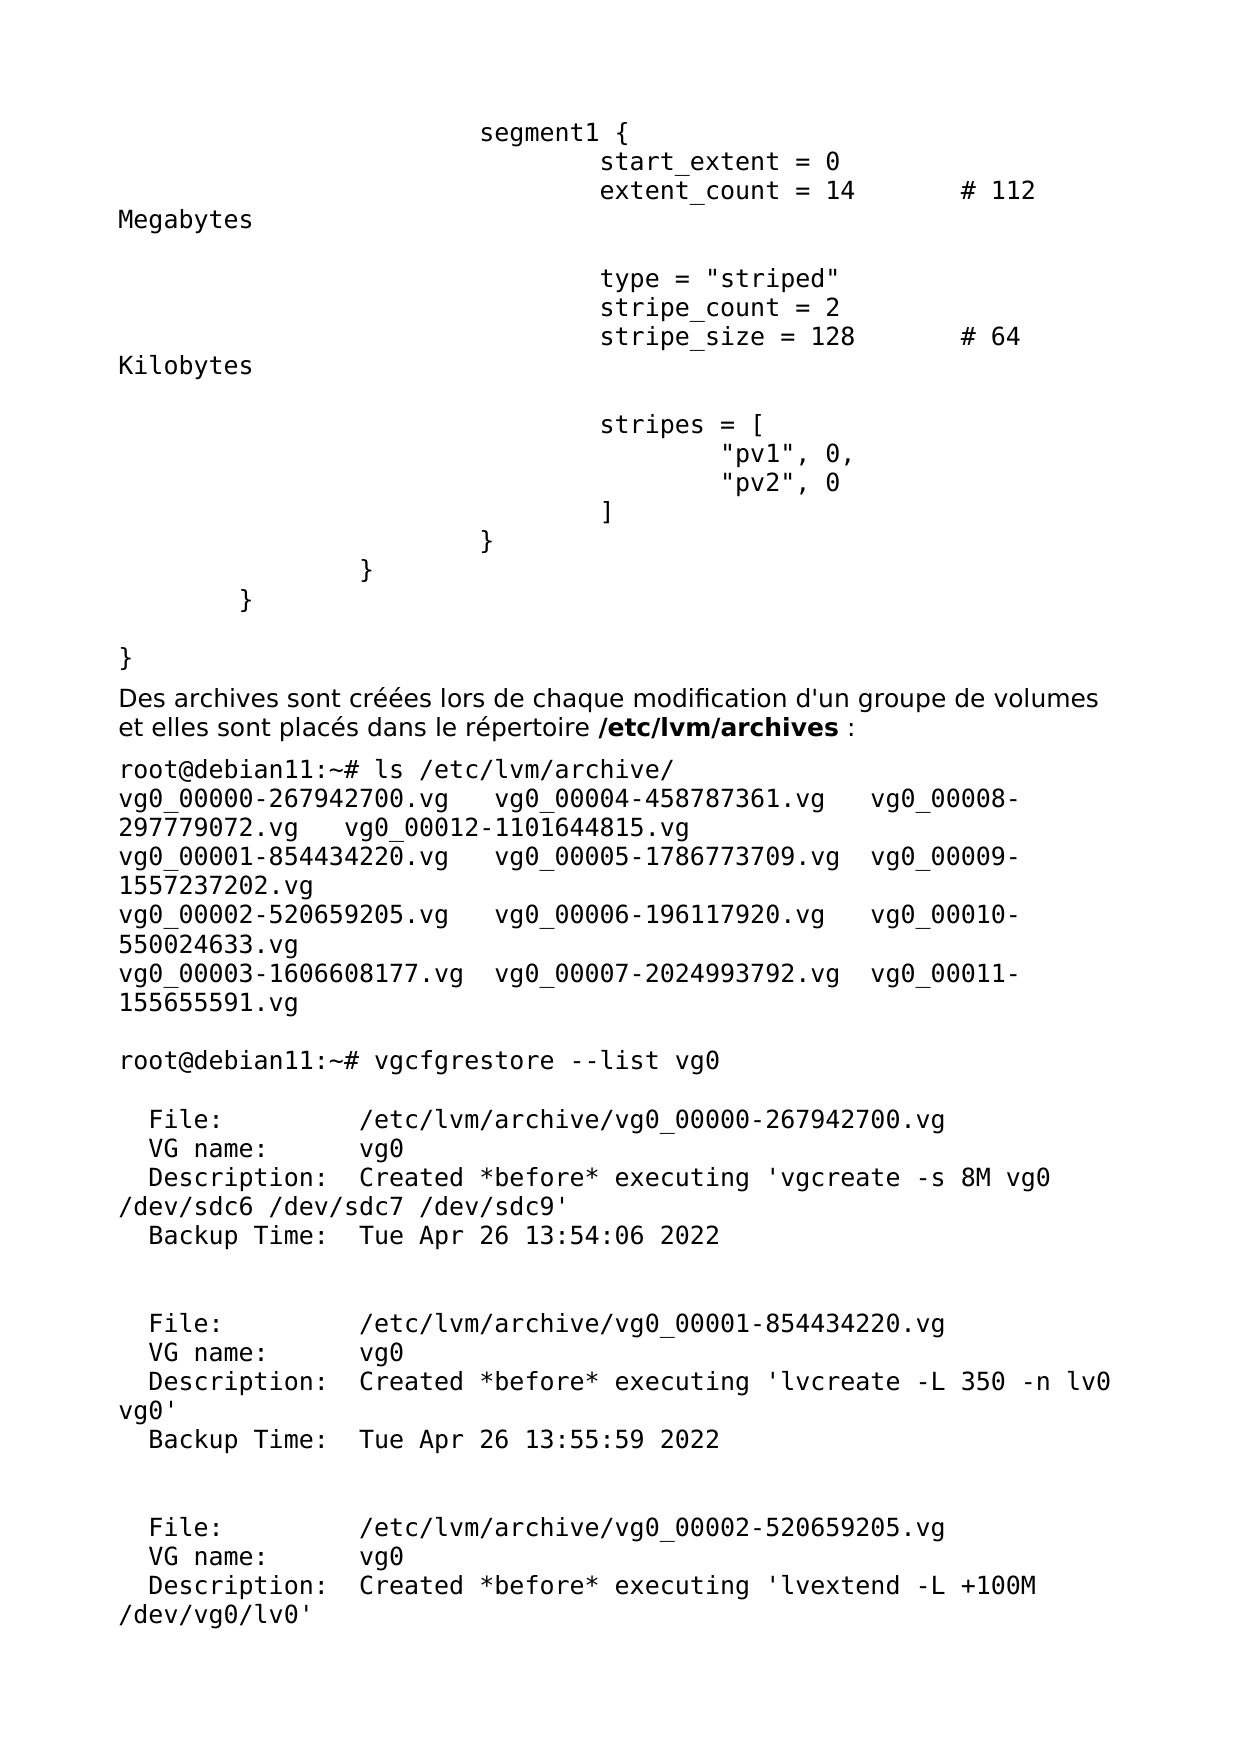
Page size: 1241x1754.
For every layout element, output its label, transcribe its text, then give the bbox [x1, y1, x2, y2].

text Des archives sont créées lors de chaque modification d'un groupe de volumes et elles sont placés dans le répertoire /etc/lvm/archives : [118, 684, 1122, 742]
text root@debian11:~# ls /etc/lvm/archive/ vg0_00000-267942700.vg vg0_00004-458787361.vg vg0_00008-297779072.vg vg0_00012-1101644815.vg vg0_00001-854434220.vg vg0_00005-1786773709.vg vg0_00009-1557237202.vg vg0_00002-520659205.vg vg0_00006-196117920.vg vg0_00010-550024633.vg vg0_00003-1606608177.vg vg0_00007-2024993792.vg vg0_00011-155655591.vg root@debian11:~# vgcfgrestore --list vg0 File: /etc/lvm/archive/vg0_00000-267942700.vg VG name: vg0 Description: Created *before* executing 'vgcreate -s 8M vg0 /dev/sdc6 /dev/sdc7 /dev/sdc9' Backup Time: Tue Apr 26 13:54:06 2022 File: /etc/lvm/archive/vg0_00001-854434220.vg VG name: vg0 Description: Created *before* executing 'lvcreate -L 350 -n lv0 vg0' Backup Time: Tue Apr 26 13:55:59 2022 File: /etc/lvm/archive/vg0_00002-520659205.vg VG name: vg0 Description: Created *before* executing 'lvextend -L +100M /dev/vg0/lv0' [118, 755, 1122, 1630]
text segment1 { start_extent = 0 extent_count = 14 # 112 Megabytes type = "striped" stripe_count = 2 stripe_size = 128 # 64 Kilobytes stripes = [ "pv1", 0, "pv2", 0 ] } } } } [118, 118, 1122, 672]
